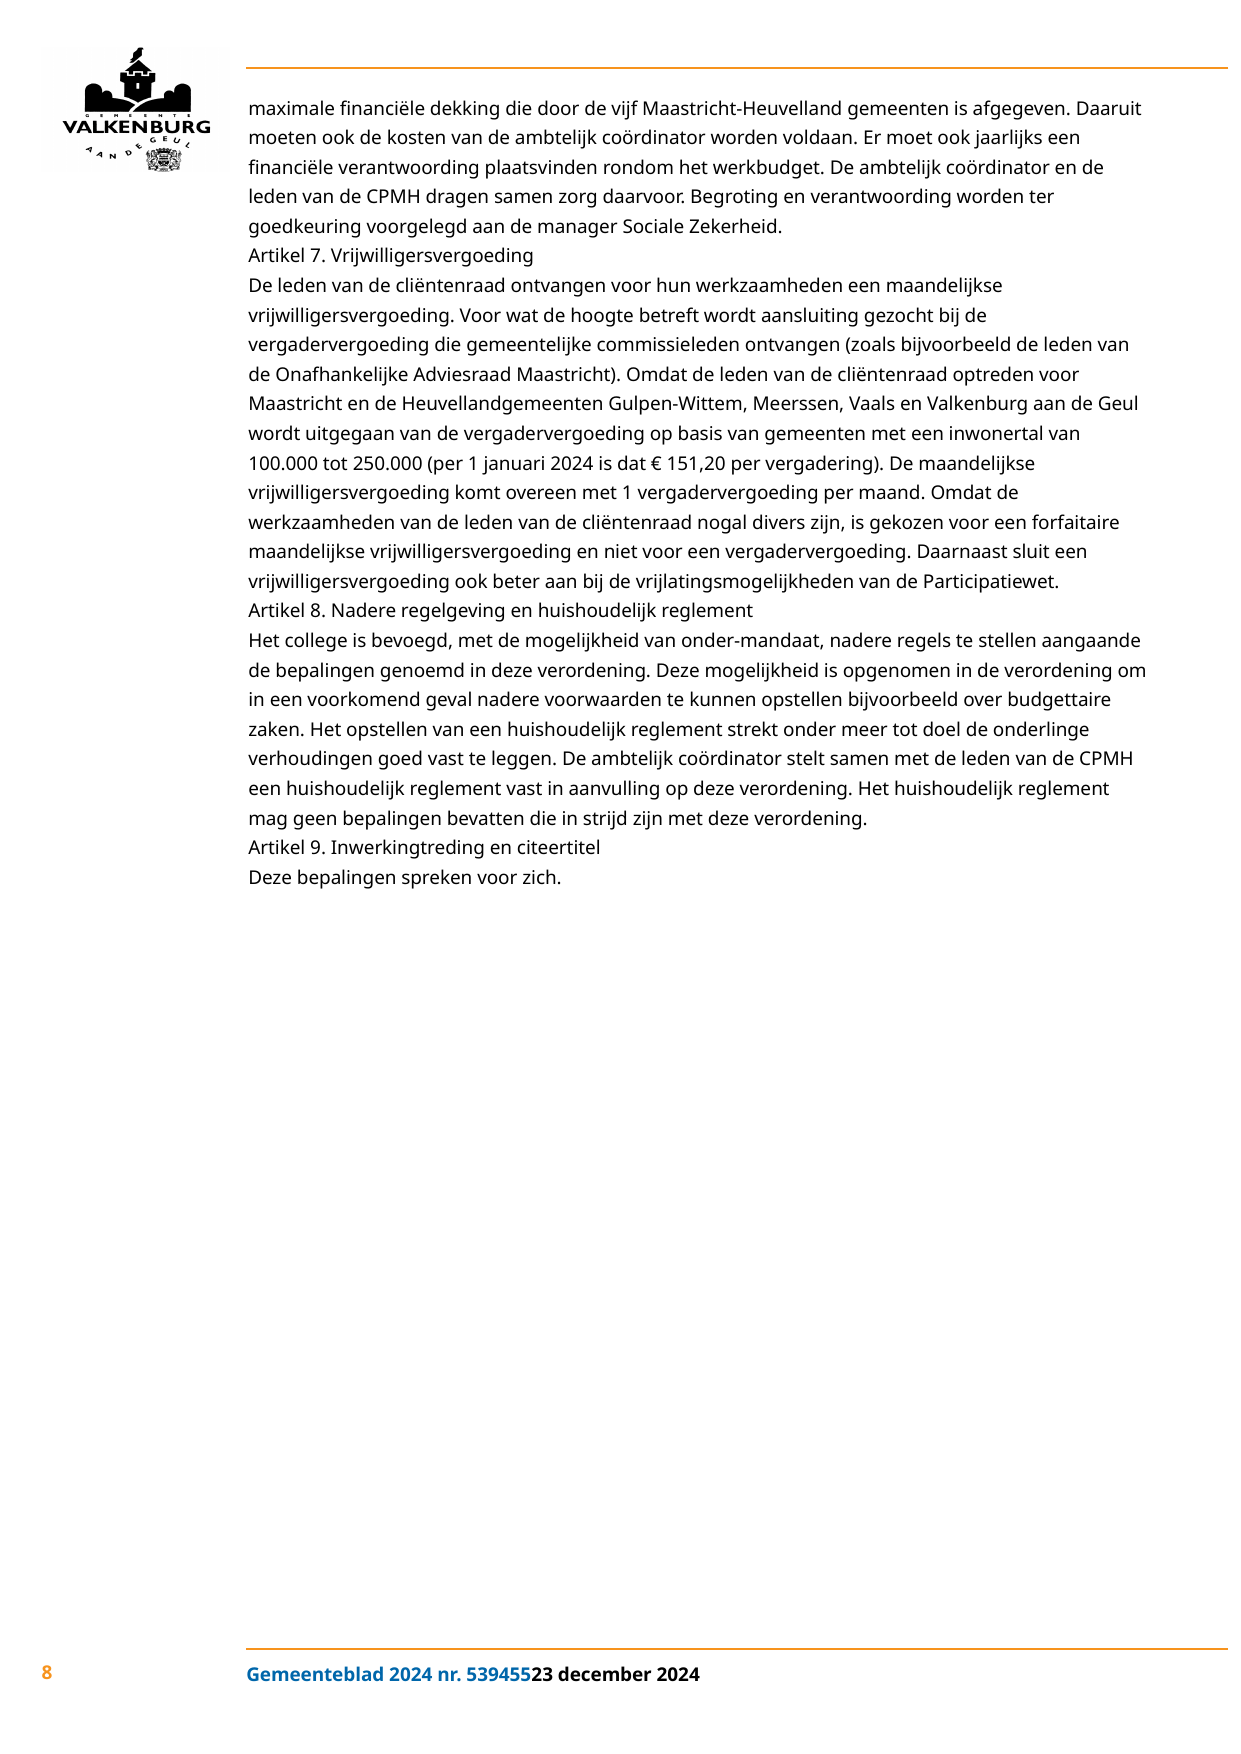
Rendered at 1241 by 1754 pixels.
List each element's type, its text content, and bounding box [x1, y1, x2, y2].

text Deze bepalingen spreken voor zich. [248, 864, 1152, 890]
text Artikel 9. Inwerkingtreding en citeertitel [248, 834, 1152, 860]
text Artikel 7. Vrijwilligersvergoeding [248, 243, 1152, 268]
text Artikel 8. Nadere regelgeving en huishoudelijk reglement [248, 598, 1152, 623]
text De leden van de cliëntenraad ontvangen voor hun werkzaamheden een maandelijkse vrijwilligersvergoeding. Voor wat de hoogte betreft wordt aansluiting gezocht bij de vergadervergoeding die gemeentelijke commissieleden ontvangen (zoals bijvoorbeeld de leden van de Onafhankelijke Adviesraad Maastricht). Omdat de leden van de cliëntenraad optreden voor Maastricht en de Heuvellandgemeenten Gulpen-Wittem, Meerssen, Vaals en Valkenburg aan de Geul wordt uitgegaan van de vergadervergoeding op basis van gemeenten met een inwonertal van 100.000 tot 250.000 (per 1 januari 2024 is dat € 151,20 per vergadering). De maandelijkse vrijwilligersvergoeding komt overeen met 1 vergadervergoeding per maand. Omdat de werkzaamheden van de leden van de cliëntenraad nogal divers zijn, is gekozen voor een forfaitaire maandelijkse vrijwilligersvergoeding en niet voor een vergadervergoeding. Daarnaast sluit een vrijwilligersvergoeding ook beter aan bij de vrijlatingsmogelijkheden van de Participatiewet. [248, 272, 1152, 594]
picture [41, 47, 231, 172]
text maximale financiële dekking die door de vijf Maastricht-Heuvelland gemeenten is afgegeven. Daaruit moeten ook de kosten van de ambtelijk coördinator worden voldaan. Er moet ook jaarlijks een financiële verantwoording plaatsvinden rondom het werkbudget. De ambtelijk coördinator en de leden van de CPMH dragen samen zorg daarvoor. Begroting en verantwoording worden ter goedkeuring voorgelegd aan de manager Sociale Zekerheid. [248, 95, 1152, 239]
text Het college is bevoegd, met de mogelijkheid van onder-mandaat, nadere regels te stellen aangaande de bepalingen genoemd in deze verordening. Deze mogelijkheid is opgenomen in de verordening om in een voorkomend geval nadere voorwaarden te kunnen opstellen bijvoorbeeld over budgettaire zaken. Het opstellen van een huishoudelijk reglement strekt onder meer tot doel de onderlinge verhoudingen goed vast te leggen. De ambtelijk coördinator stelt samen met de leden van de CPMH een huishoudelijk reglement vast in aanvulling op deze verordening. Het huishoudelijk reglement mag geen bepalingen bevatten die in strijd zijn met deze verordening. [248, 627, 1152, 831]
